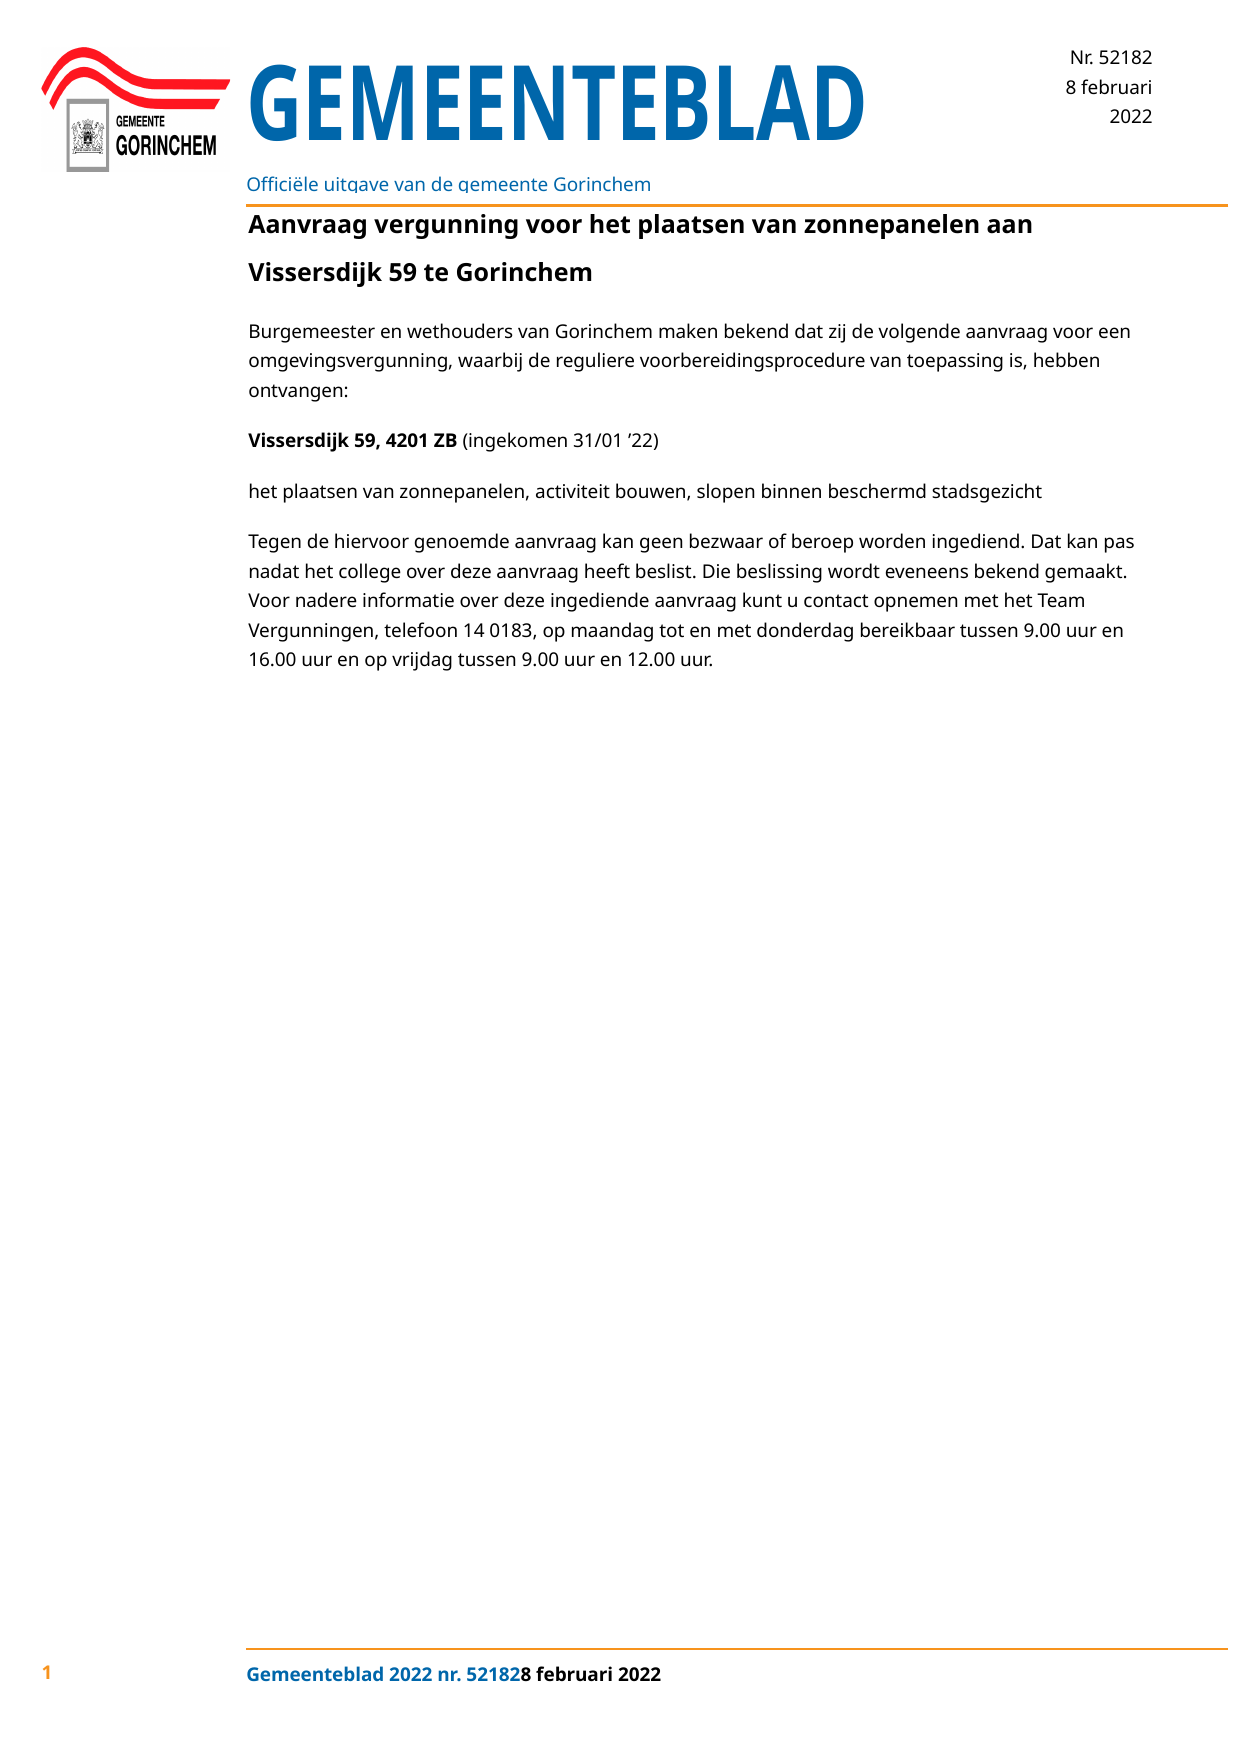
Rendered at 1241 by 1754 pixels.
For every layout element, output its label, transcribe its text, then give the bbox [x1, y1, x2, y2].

picture [41, 47, 231, 172]
text het plaatsen van zonnepanelen, activiteit bouwen, slopen binnen beschermd stadsgezicht [248, 478, 1152, 504]
text Tegen de hiervoor genoemde aanvraag kan geen bezwaar of beroep worden ingediend. Dat kan pas nadat het college over deze aanvraag heeft beslist. Die beslissing wordt eveneens bekend gemaakt. Voor nadere informatie over deze ingediende aanvraag kunt u contact opnemen met het Team Vergunningen, telefoon 14 0183, op maandag tot en met donderdag bereikbaar tussen 9.00 uur en 16.00 uur en op vrijdag tussen 9.00 uur en 12.00 uur. [248, 528, 1152, 672]
text Burgemeester en wethouders van Gorinchem maken bekend dat zij de volgende aanvraag voor een omgevingsvergunning, waarbij de reguliere voorbereidingsprocedure van toepassing is, hebben ontvangen: [248, 318, 1152, 403]
text Vissersdijk 59, 4201 ZB (ingekomen 31/01 ’22) [248, 427, 1152, 453]
text Aanvraag vergunning voor het plaatsen van zonnepanelen aan Vissersdijk 59 te Gorinchem [248, 207, 1152, 288]
